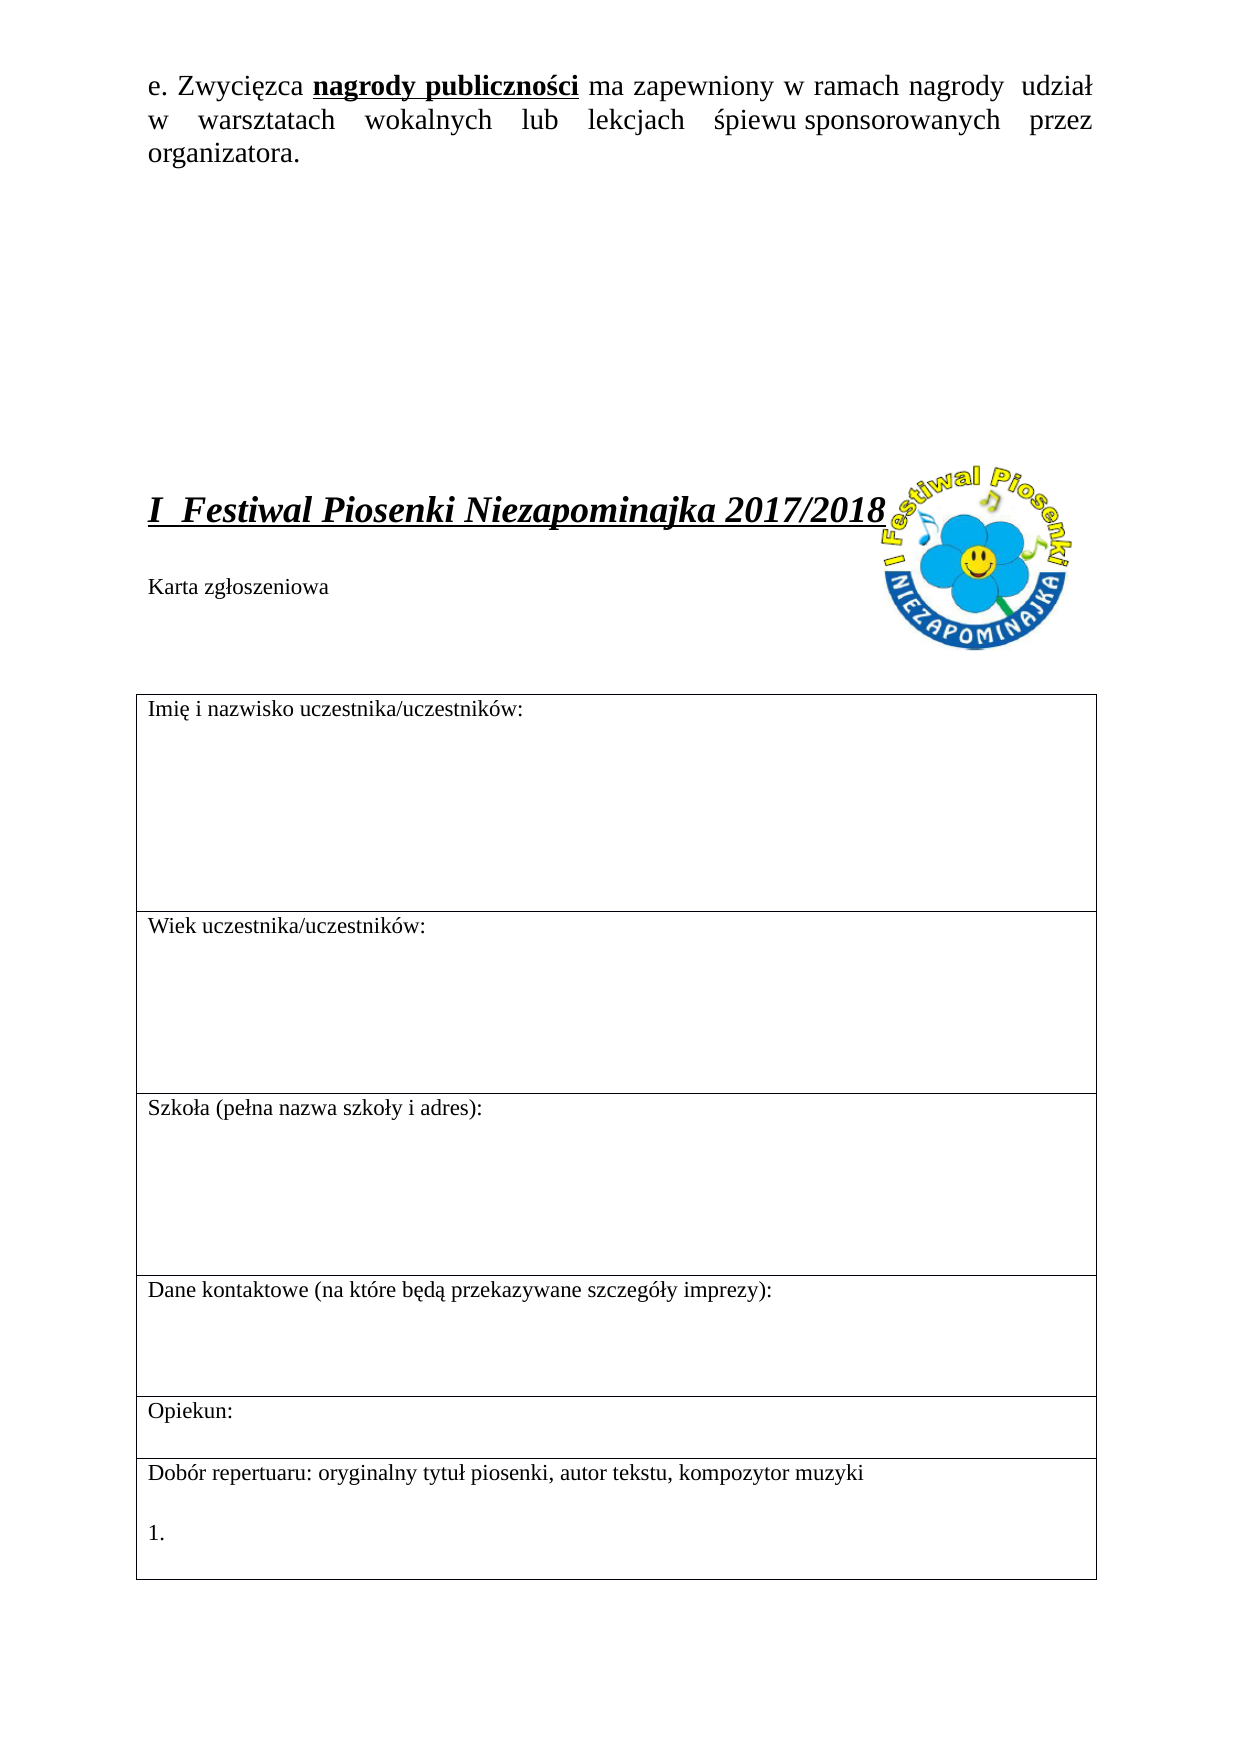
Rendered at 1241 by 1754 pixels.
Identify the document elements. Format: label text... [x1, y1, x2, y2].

table_cell Wiek uczestnika/uczestników: [137, 912, 1096, 1093]
table_cell Dobór repertuaru: oryginalny tytuł piosenki, autor tekstu, kompozytor muzyki 1. [137, 1459, 1096, 1579]
table_cell Dane kontaktowe (na które będą przekazywane szczegóły imprezy): [137, 1276, 1096, 1396]
table_cell Opiekun: [137, 1397, 1096, 1458]
text I Festiwal Piosenki Niezapominajka 2017/2018 [148, 488, 821, 525]
text e. Zwycięzca nagrody publiczności ma zapewniony w ramach nagrody udział w warsztatach wokalnych lub lekcjach śpiewu sponsorowanych przez organizatora. [148, 68, 1093, 169]
text Karta zgłoszeniowa [148, 573, 821, 600]
table_header Imię i nazwisko uczestnika/uczestników: [137, 695, 1096, 911]
table_cell Szkoła (pełna nazwa szkoły i adres): [137, 1094, 1096, 1274]
text I Festiwal Piosenki Niezapominajka 2017/2018 [148, 527, 821, 531]
